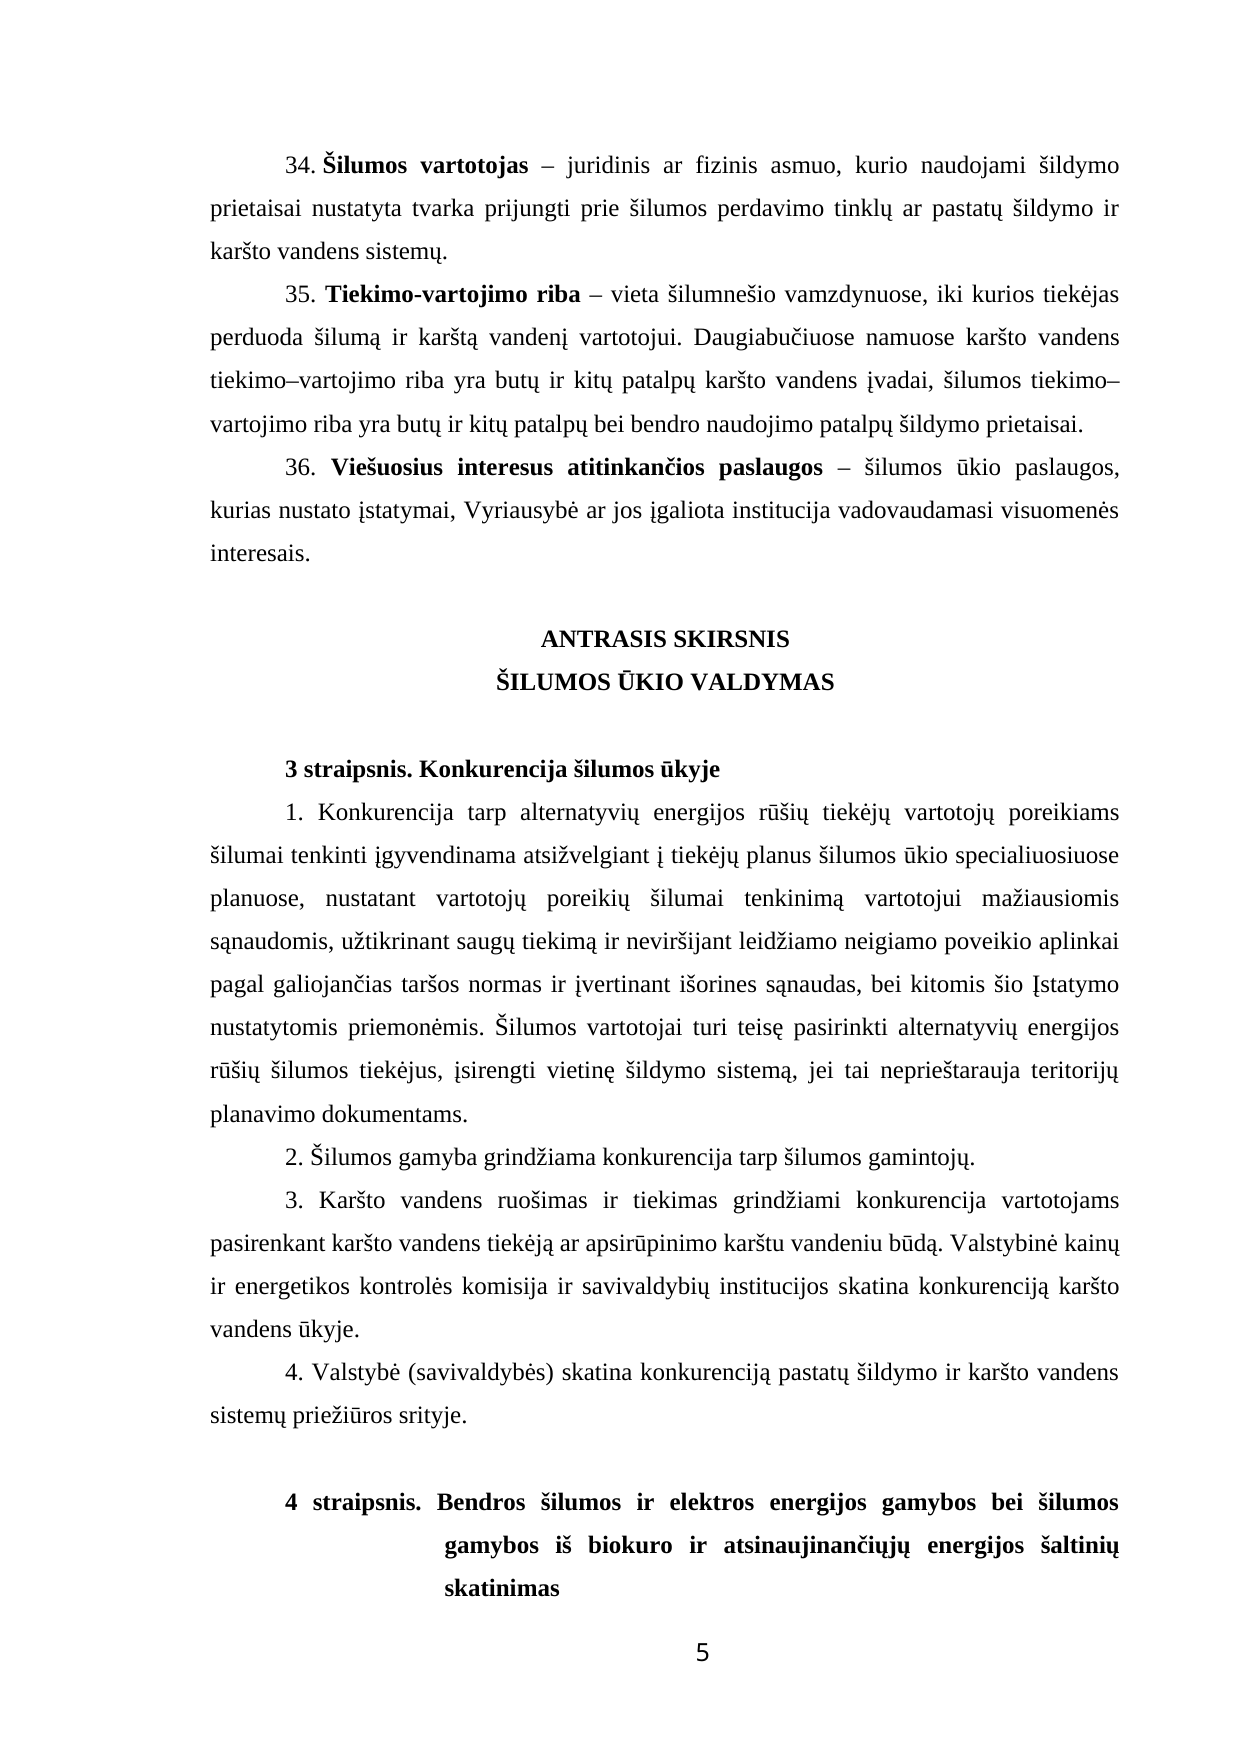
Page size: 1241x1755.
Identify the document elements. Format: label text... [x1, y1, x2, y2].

text 4 straipsnis. Bendros šilumos ir elektros energijos gamybos bei šilumos gamybos iš biokuro ir atsinaujinančiųjų energijos šaltinių skatinimas [285, 1487, 1120, 1602]
text ANTRASIS SKIRSNIS [210, 624, 1120, 653]
text ŠILUMOS ŪKIO VALDYMAS [210, 667, 1120, 696]
text 3 straipsnis. Konkurencija šilumos ūkyje [210, 754, 1120, 782]
text 36. Viešuosius interesus atitinkančios paslaugos – šilumos ūkio paslaugos, kurias nustato įstatymai, Vyriausybė ar jos įgaliota institucija vadovaudamasi visuomenės interesais. [210, 452, 1120, 567]
text 2. Šilumos gamyba grindžiama konkurencija tarp šilumos gamintojų. [210, 1142, 1120, 1171]
text 4. Valstybė (savivaldybės) skatina konkurenciją pastatų šildymo ir karšto vandens sistemų priežiūros srityje. [210, 1357, 1120, 1429]
text 3. Karšto vandens ruošimas ir tiekimas grindžiami konkurencija vartotojams pasirenkant karšto vandens tiekėją ar apsirūpinimo karštu vandeniu būdą. Valstybinė kainų ir energetikos kontrolės komisija ir savivaldybių institucijos skatina konkurenciją karšto vandens ūkyje. [210, 1185, 1120, 1343]
text 35. Tiekimo-vartojimo riba – vieta šilumnešio vamzdynuose, iki kurios tiekėjas perduoda šilumą ir karštą vandenį vartotojui. Daugiabučiuose namuose karšto vandens tiekimo–vartojimo riba yra butų ir kitų patalpų karšto vandens įvadai, šilumos tiekimo–vartojimo riba yra butų ir kitų patalpų bei bendro naudojimo patalpų šildymo prietaisai. [210, 279, 1120, 437]
text 34. Šilumos vartotojas – juridinis ar fizinis asmuo, kurio naudojami šildymo prietaisai nustatyta tvarka prijungti prie šilumos perdavimo tinklų ar pastatų šildymo ir karšto vandens sistemų. [210, 150, 1120, 265]
text 1. Konkurencija tarp alternatyvių energijos rūšių tiekėjų vartotojų poreikiams šilumai tenkinti įgyvendinama atsižvelgiant į tiekėjų planus šilumos ūkio specialiuosiuose planuose, nustatant vartotojų poreikių šilumai tenkinimą vartotojui mažiausiomis sąnaudomis, užtikrinant saugų tiekimą ir neviršijant leidžiamo neigiamo poveikio aplinkai pagal galiojančias taršos normas ir įvertinant išorines sąnaudas, bei kitomis šio Įstatymo nustatytomis priemonėmis. Šilumos vartotojai turi teisę pasirinkti alternatyvių energijos rūšių šilumos tiekėjus, įsirengti vietinę šildymo sistemą, jei tai neprieštarauja teritorijų planavimo dokumentams. [210, 797, 1120, 1127]
